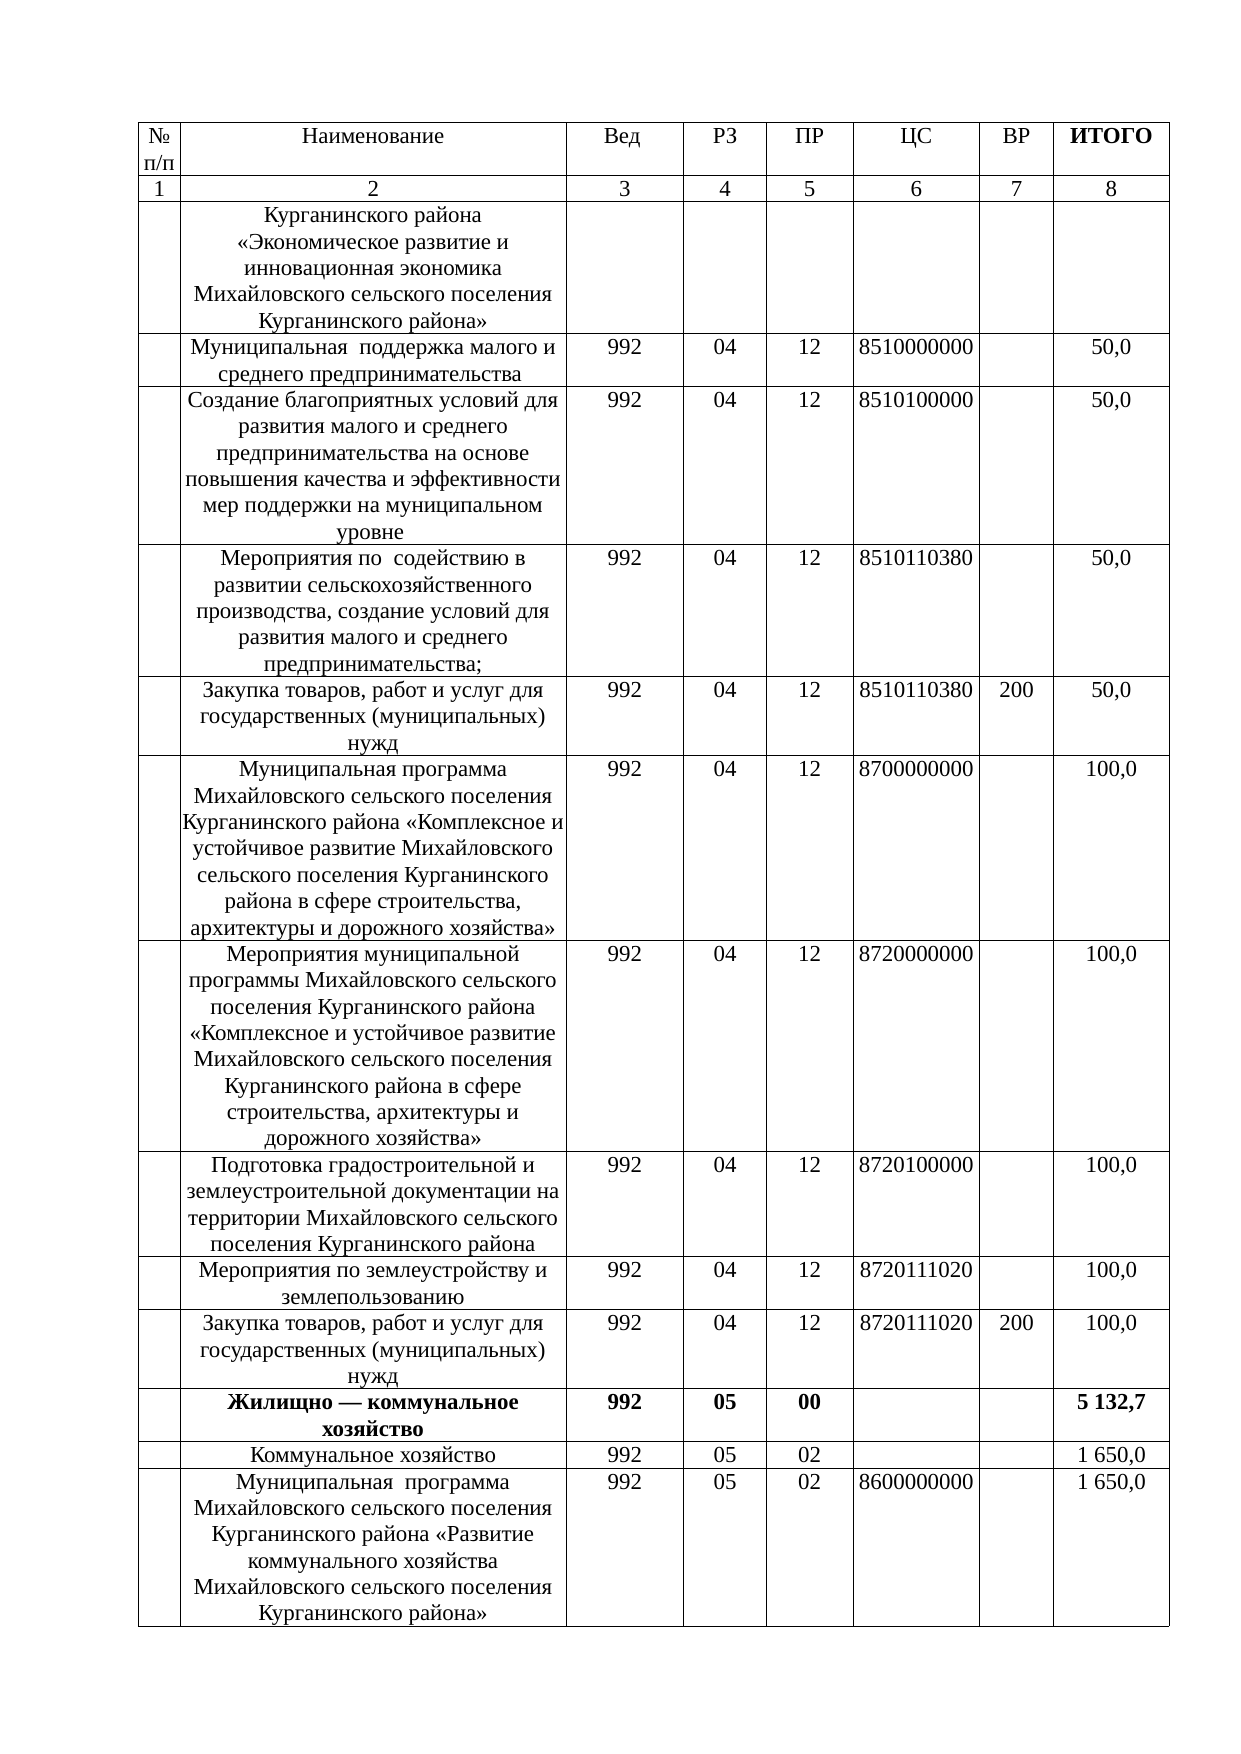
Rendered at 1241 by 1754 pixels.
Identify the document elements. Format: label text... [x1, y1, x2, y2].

table_cell Мероприятия по содействию в развитии сельскохозяйственного производства, создание условий для развития малого и среднего предпринимательства; [181, 545, 566, 676]
table_cell [139, 202, 180, 333]
table_cell 5 132,7 [1054, 1389, 1169, 1441]
table_cell 8720000000 [854, 941, 979, 1151]
table_cell 05 [684, 1442, 766, 1468]
table_cell 100,0 [1054, 941, 1169, 1151]
table_cell [139, 756, 180, 940]
table_header № п/п [139, 123, 180, 175]
table_cell [139, 941, 180, 1151]
table_cell 992 [567, 1257, 683, 1309]
table_cell [854, 1442, 979, 1468]
table_cell 12 [767, 756, 853, 940]
table_cell 00 [767, 1389, 853, 1441]
table_cell 8510100000 [854, 387, 979, 544]
table_cell 2 [181, 176, 566, 201]
table_cell 5 [767, 176, 853, 201]
table_cell [139, 1310, 180, 1388]
table_cell 200 [980, 677, 1053, 755]
table_cell Муниципальная поддержка малого и среднего предпринимательства [181, 334, 566, 386]
table_cell 992 [567, 1469, 683, 1626]
table_cell Мероприятия муниципальной программы Михайловского сельского поселения Курганинского района «Комплексное и устойчивое развитие Михайловского сельского поселения Курганинского района в сфере строительства, архитектуры и дорожного хозяйства» [181, 941, 566, 1151]
table_cell 992 [567, 334, 683, 386]
table_cell Мероприятия по землеустройству и землепользованию [181, 1257, 566, 1309]
table_cell 3 [567, 176, 683, 201]
table_cell 200 [980, 1310, 1053, 1388]
table_cell 100,0 [1054, 1257, 1169, 1309]
table_cell [139, 334, 180, 386]
table_cell [980, 1152, 1053, 1256]
table_cell [139, 1469, 180, 1626]
table_cell 992 [567, 1389, 683, 1441]
table_cell Коммунальное хозяйство [181, 1442, 566, 1468]
table_header ВР [980, 123, 1053, 175]
table_cell [980, 387, 1053, 544]
table_cell 04 [684, 756, 766, 940]
table_cell 02 [767, 1469, 853, 1626]
table_cell 992 [567, 756, 683, 940]
table_cell 4 [684, 176, 766, 201]
table_cell 04 [684, 387, 766, 544]
table_cell 12 [767, 545, 853, 676]
table_header Наименование [181, 123, 566, 175]
table_cell 992 [567, 387, 683, 544]
table_cell 6 [854, 176, 979, 201]
table_cell 8600000000 [854, 1469, 979, 1626]
table_cell 100,0 [1054, 756, 1169, 940]
table_cell [567, 202, 683, 333]
table_cell Закупка товаров, работ и услуг для государственных (муниципальных) нужд [181, 677, 566, 755]
table_cell Закупка товаров, работ и услуг для государственных (муниципальных) нужд [181, 1310, 566, 1388]
table_cell 04 [684, 334, 766, 386]
table_cell 992 [567, 1442, 683, 1468]
table_cell [980, 756, 1053, 940]
table_cell 7 [980, 176, 1053, 201]
table_cell [980, 202, 1053, 333]
table_cell Курганинского района «Экономическое развитие и инновационная экономика Михайловского сельского поселения Курганинского района» [181, 202, 566, 333]
table_header ИТОГО [1054, 123, 1169, 175]
table_cell 8 [1054, 176, 1169, 201]
table_cell 992 [567, 1310, 683, 1388]
table_cell [139, 387, 180, 544]
table_cell [980, 1442, 1053, 1468]
table_cell 50,0 [1054, 677, 1169, 755]
table_header ПР [767, 123, 853, 175]
table_cell [980, 1257, 1053, 1309]
table_cell 04 [684, 1152, 766, 1256]
table_cell 1 650,0 [1054, 1469, 1169, 1626]
table_cell 12 [767, 1152, 853, 1256]
table_cell 05 [684, 1469, 766, 1626]
table_cell 12 [767, 334, 853, 386]
table_cell 50,0 [1054, 545, 1169, 676]
table_cell 04 [684, 1257, 766, 1309]
table_cell 8510110380 [854, 677, 979, 755]
table_cell [684, 202, 766, 333]
table_cell 04 [684, 941, 766, 1151]
table_cell [854, 202, 979, 333]
table_header РЗ [684, 123, 766, 175]
table_cell Муниципальная программа Михайловского сельского поселения Курганинского района «Комплексное и устойчивое развитие Михайловского сельского поселения Курганинского района в сфере строительства, архитектуры и дорожного хозяйства» [181, 756, 566, 940]
table_cell [980, 545, 1053, 676]
table_cell 12 [767, 941, 853, 1151]
table_cell Жилищно — коммунальное хозяйство [181, 1389, 566, 1441]
table_cell 12 [767, 1257, 853, 1309]
table_cell 8720100000 [854, 1152, 979, 1256]
table_cell 8720111020 [854, 1257, 979, 1309]
table_cell 12 [767, 1310, 853, 1388]
table_cell 8510000000 [854, 334, 979, 386]
table_cell 50,0 [1054, 334, 1169, 386]
table_cell [139, 1442, 180, 1468]
table_cell [139, 677, 180, 755]
table_cell [854, 1389, 979, 1441]
table_cell Создание благоприятных условий для развития малого и среднего предпринимательства на основе повышения качества и эффективности мер поддержки на муниципальном уровне [181, 387, 566, 544]
table_cell 992 [567, 545, 683, 676]
table_cell 8720111020 [854, 1310, 979, 1388]
table_cell [139, 1152, 180, 1256]
table_cell 992 [567, 941, 683, 1151]
table_cell [139, 1389, 180, 1441]
table_cell [980, 941, 1053, 1151]
table_cell 04 [684, 677, 766, 755]
table_cell 8700000000 [854, 756, 979, 940]
table_header ЦС [854, 123, 979, 175]
table_cell 992 [567, 677, 683, 755]
table_cell [139, 545, 180, 676]
table_cell Муниципальная программа Михайловского сельского поселения Курганинского района «Развитие коммунального хозяйства Михайловского сельского поселения Курганинского района» [181, 1469, 566, 1626]
table_cell 8510110380 [854, 545, 979, 676]
table_cell 992 [567, 1152, 683, 1256]
table_cell 04 [684, 545, 766, 676]
table_cell 12 [767, 677, 853, 755]
table_cell [767, 202, 853, 333]
table_cell 100,0 [1054, 1152, 1169, 1256]
table_cell 100,0 [1054, 1310, 1169, 1388]
table_cell 12 [767, 387, 853, 544]
table_cell [980, 334, 1053, 386]
table_cell [980, 1469, 1053, 1626]
table_cell 02 [767, 1442, 853, 1468]
table_cell 50,0 [1054, 387, 1169, 544]
table_cell [139, 1257, 180, 1309]
table_cell 1 [139, 176, 180, 201]
table_cell 04 [684, 1310, 766, 1388]
table_header Вед [567, 123, 683, 175]
table_cell 05 [684, 1389, 766, 1441]
table_cell [980, 1389, 1053, 1441]
table_cell Подготовка градостроительной и землеустроительной документации на территории Михайловского сельского поселения Курганинского района [181, 1152, 566, 1256]
table_cell 1 650,0 [1054, 1442, 1169, 1468]
table_cell [1054, 202, 1169, 333]
